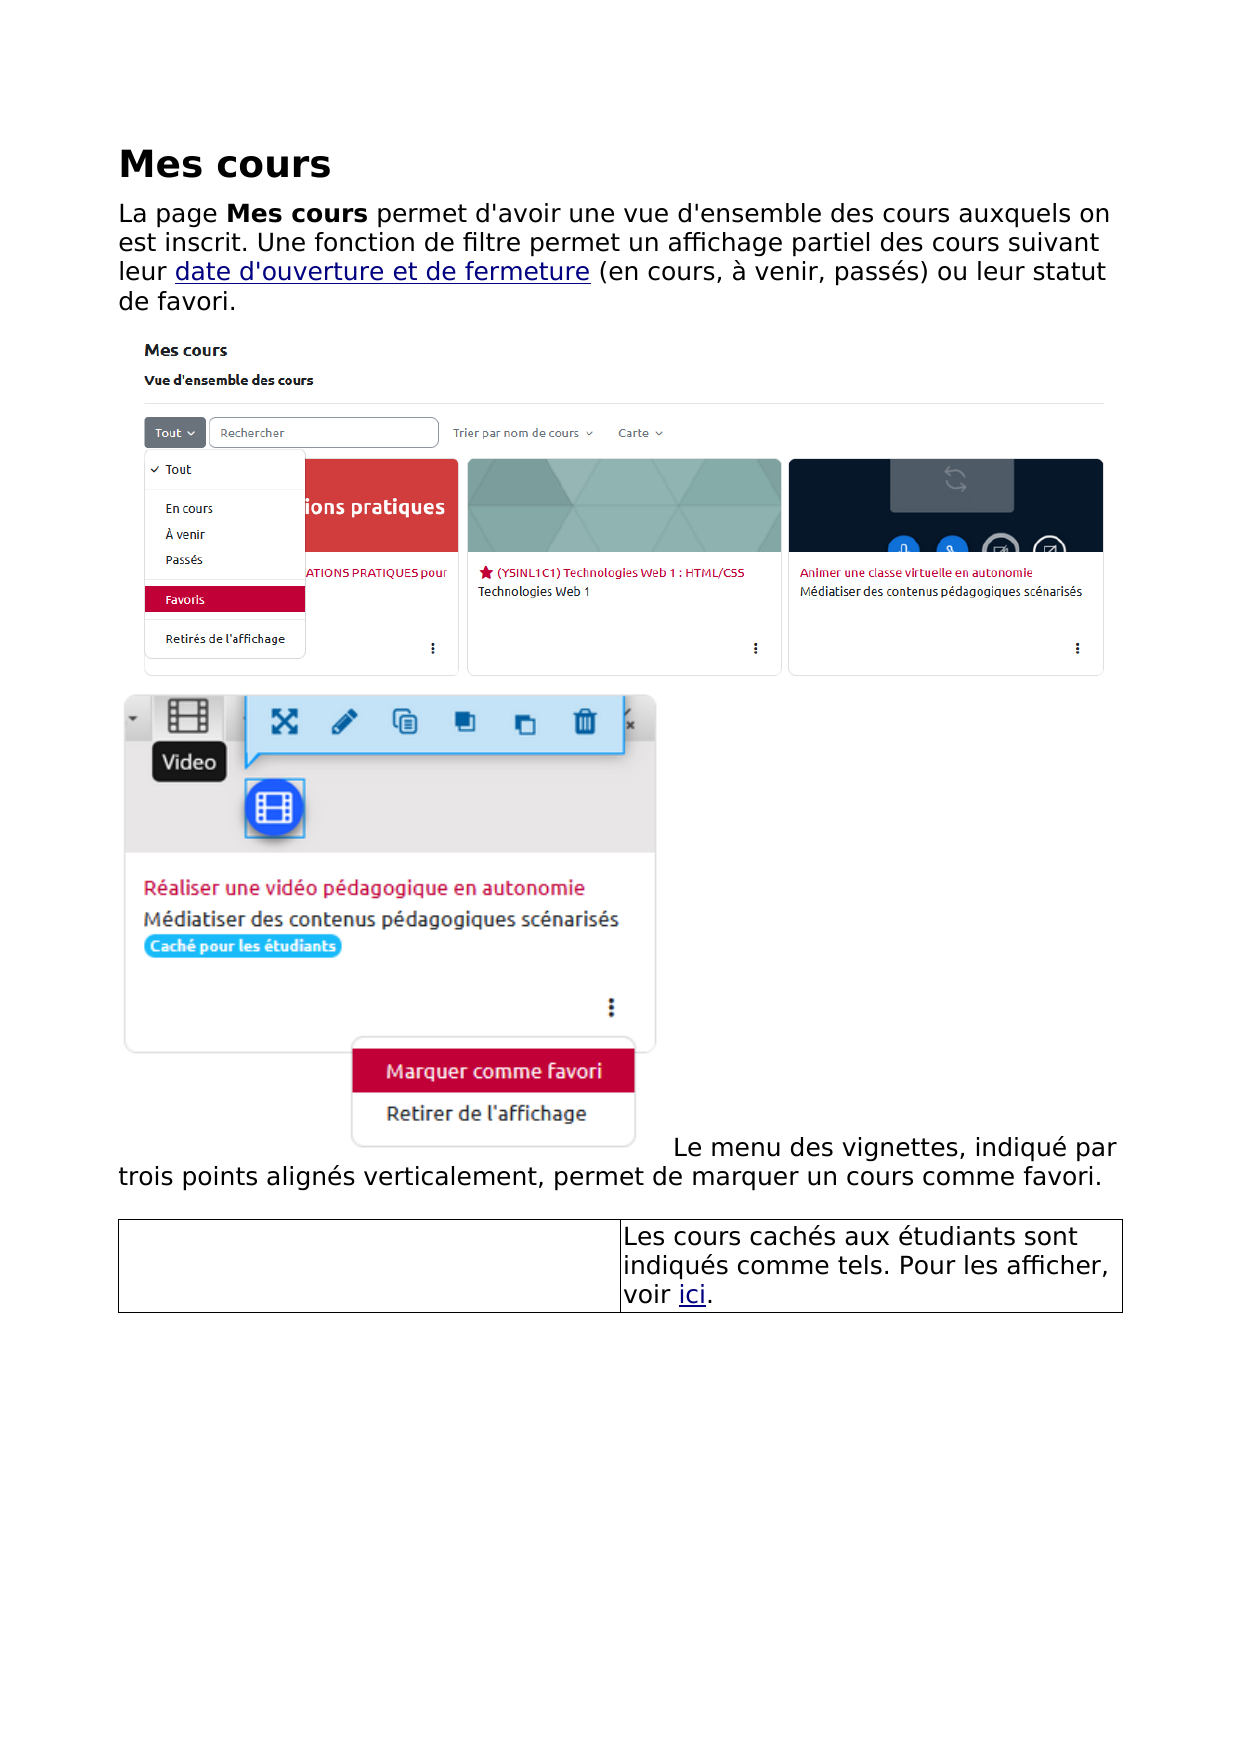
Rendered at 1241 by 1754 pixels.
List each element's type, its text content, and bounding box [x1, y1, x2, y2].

picture [118, 690, 665, 1157]
picture [118, 328, 1123, 679]
table_header Les cours cachés aux étudiants sont indiqués comme tels. Pour les afficher, voir ici. [621, 1220, 1122, 1312]
text Le menu des vignettes, indiqué par trois points alignés verticalement, permet de marquer un cours comme favori. [118, 691, 1122, 1191]
subtitle Mes cours [118, 143, 1122, 187]
table_header [119, 1220, 620, 1312]
text La page Mes cours permet d'avoir une vue d'ensemble des cours auxquels on est inscrit. Une fonction de filtre permet un affichage partiel des cours suivant leur date d'ouverture et de fermeture (en cours, à venir, passés) ou leur statut de favori. [118, 199, 1122, 316]
